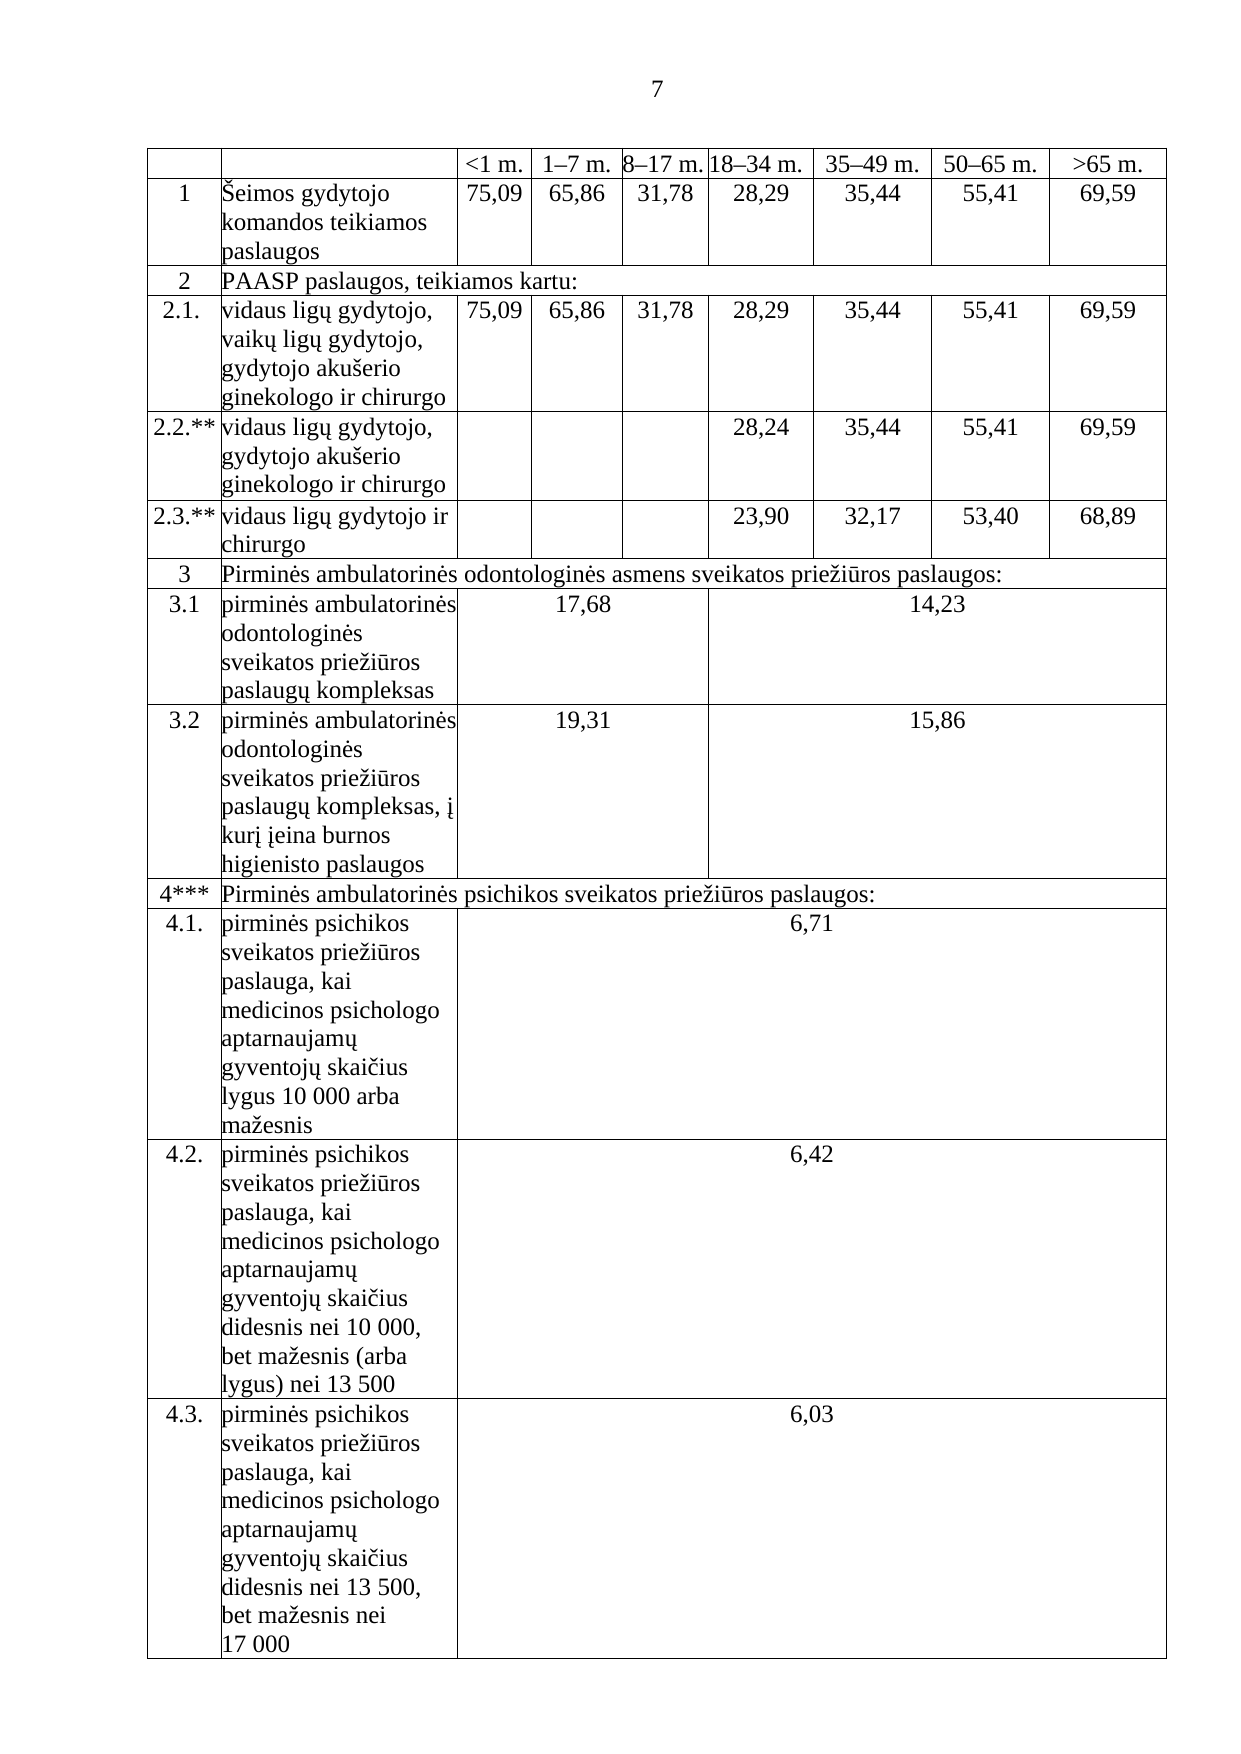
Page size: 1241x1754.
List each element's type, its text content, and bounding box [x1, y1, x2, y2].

table_cell 23,90 [709, 501, 813, 558]
table_cell 6,71 [458, 909, 1166, 1138]
table_cell 31,78 [623, 296, 708, 411]
table_cell 3.1 [148, 589, 221, 704]
table_cell 2.2.** [148, 412, 221, 500]
table_cell 55,41 [932, 179, 1049, 265]
table_cell 18–34 m. [709, 149, 813, 177]
table_header [222, 149, 457, 177]
table_cell 2 [148, 266, 221, 294]
table_cell pirminės ambulatorinės odontologinės sveikatos priežiūros paslaugų kompleksas, į kurį įeina burnos higienisto paslaugos [222, 705, 457, 878]
table_cell 69,59 [1050, 296, 1166, 411]
table_cell vidaus ligų gydytojo, gydytojo akušerio ginekologo ir chirurgo [222, 412, 457, 500]
table_cell [458, 412, 531, 500]
table_cell vidaus ligų gydytojo ir chirurgo [222, 501, 457, 558]
table_cell 19,31 [458, 705, 708, 878]
table_cell 6,42 [458, 1140, 1166, 1398]
table_cell pirminės psichikos sveikatos priežiūros paslauga, kai medicinos psichologo aptarnaujamų gyventojų skaičius didesnis nei 13 500, bet mažesnis nei 17 000 [222, 1399, 457, 1658]
table_cell 69,59 [1050, 179, 1166, 265]
table_cell 55,41 [932, 412, 1049, 500]
table_cell [623, 501, 708, 558]
table_cell 55,41 [932, 296, 1049, 411]
table_cell 17,68 [458, 589, 708, 704]
table_cell 3 [148, 559, 221, 588]
table_cell 15,86 [709, 705, 1166, 878]
table_cell 28,24 [709, 412, 813, 500]
table_cell 4.3. [148, 1399, 221, 1658]
table_cell 4.2. [148, 1140, 221, 1398]
table_cell 35,44 [814, 296, 931, 411]
table_cell 28,29 [709, 179, 813, 265]
table_cell [532, 412, 622, 500]
table_cell 1–7 m. [532, 149, 622, 177]
table_cell 35,44 [814, 412, 931, 500]
table_cell 69,59 [1050, 412, 1166, 500]
table_cell 53,40 [932, 501, 1049, 558]
table_cell 35,44 [814, 179, 931, 265]
table_cell 31,78 [623, 179, 708, 265]
table_cell [623, 412, 708, 500]
table_cell 6,03 [458, 1399, 1166, 1658]
table_cell 4*** [148, 879, 221, 907]
table_cell <1 m. [458, 149, 531, 177]
table_cell 3.2 [148, 705, 221, 878]
table_cell >65 m. [1050, 149, 1166, 177]
table_cell 65,86 [532, 296, 622, 411]
table_cell 68,89 [1050, 501, 1166, 558]
table_cell 75,09 [458, 179, 531, 265]
table_cell PAASP paslaugos, teikiamos kartu: [222, 266, 1166, 294]
table_cell Šeimos gydytojo komandos teikiamos paslaugos [222, 179, 457, 265]
table_header [148, 149, 221, 177]
table_cell pirminės psichikos sveikatos priežiūros paslauga, kai medicinos psichologo aptarnaujamų gyventojų skaičius didesnis nei 10 000, bet mažesnis (arba lygus) nei 13 500 [222, 1140, 457, 1398]
table_cell 1 [148, 179, 221, 265]
table_cell 2.3.** [148, 501, 221, 558]
table_cell 32,17 [814, 501, 931, 558]
table_cell pirminės ambulatorinės odontologinės sveikatos priežiūros paslaugų kompleksas [222, 589, 457, 704]
table_cell 28,29 [709, 296, 813, 411]
table_cell 2.1. [148, 296, 221, 411]
table_cell 65,86 [532, 179, 622, 265]
table_cell 4.1. [148, 909, 221, 1138]
table_cell 14,23 [709, 589, 1166, 704]
table_cell 75,09 [458, 296, 531, 411]
table_cell vidaus ligų gydytojo, vaikų ligų gydytojo, gydytojo akušerio ginekologo ir chirurgo [222, 296, 457, 411]
table_cell [532, 501, 622, 558]
table_cell Pirminės ambulatorinės psichikos sveikatos priežiūros paslaugos: [222, 879, 1166, 907]
table_cell 50–65 m. [932, 149, 1049, 177]
table_cell [458, 501, 531, 558]
table_cell pirminės psichikos sveikatos priežiūros paslauga, kai medicinos psichologo aptarnaujamų gyventojų skaičius lygus 10 000 arba mažesnis [222, 909, 457, 1138]
table_cell Pirminės ambulatorinės odontologinės asmens sveikatos priežiūros paslaugos: [222, 559, 1166, 588]
table_cell 8–17 m. [623, 149, 708, 177]
table_cell 35–49 m. [814, 149, 931, 177]
